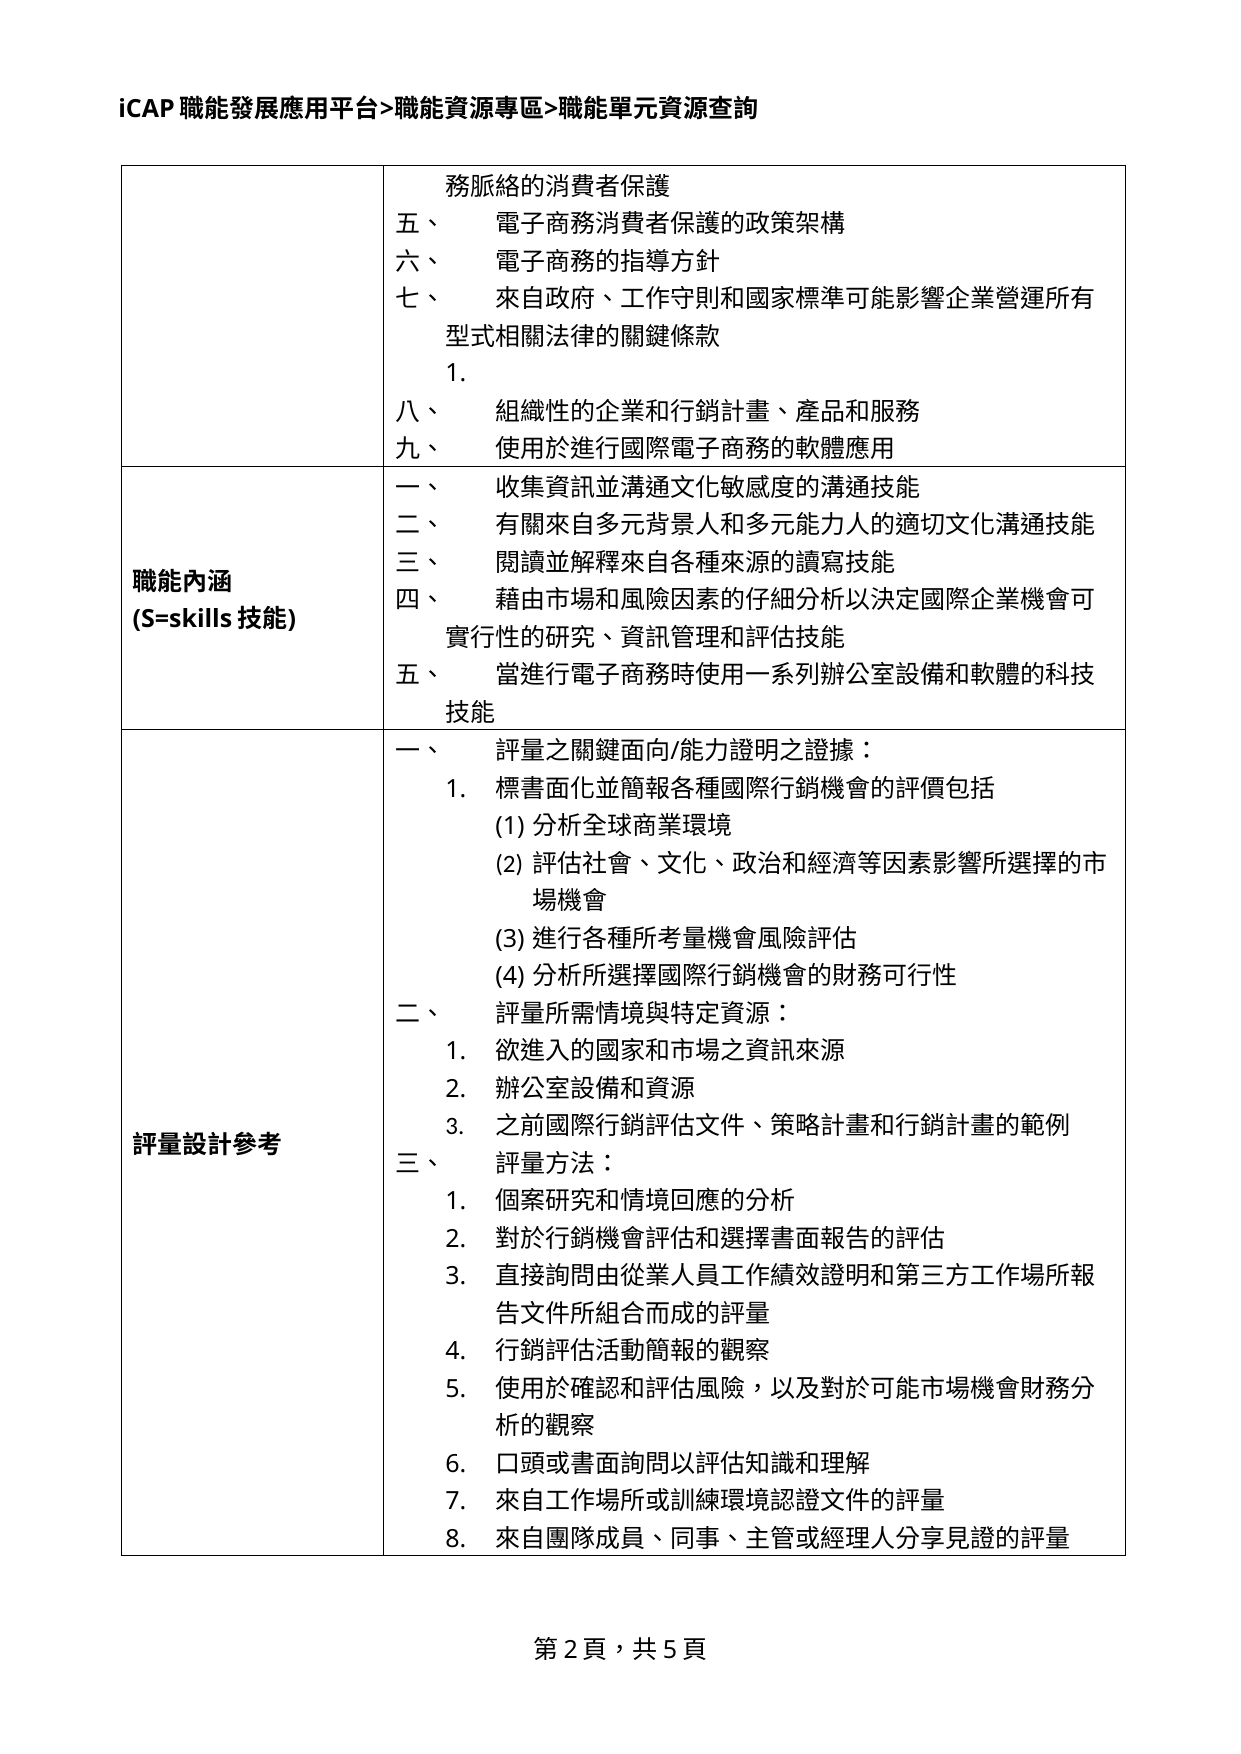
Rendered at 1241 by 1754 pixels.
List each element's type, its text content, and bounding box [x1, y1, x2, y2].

table_cell 職能內涵 (S=skills技能) [122, 467, 383, 729]
table_cell 我國標準和國際標準 有關國家或考慮市場進入或未來市場滲透之國家的跨文化溝通和協商風格 全球和國家具體經濟、社會和產業方向、趨勢、慣例和技術 經濟合作暨發展組織 ( OECD)的國際指導方針在電子商務脈絡的消費者保護 電子商務消費者保護的政策架構 電子商務的指導方針 來自政府、工作守則和國家標準可能影響企業營運所有型式相關法律的關鍵條款 組織性的企業和行銷計畫、產品和服務 使用於進行國際電子商務的軟體應用 [384, 166, 1125, 466]
table_cell 收集資訊並溝通文化敏感度的溝通技能 有關來自多元背景人和多元能力人的適切文化溝通技能 閱讀並解釋來自各種來源的讀寫技能 藉由市場和風險因素的仔細分析以決定國際企業機會可實行性的研究、資訊管理和評估技能 當進行電子商務時使用一系列辦公室設備和軟體的科技技能 [384, 467, 1125, 729]
table_cell [122, 166, 383, 466]
table_cell 評量之關鍵面向/能力證明之證據： 標書面化並簡報各種國際行銷機會的評價包括 分析全球商業環境 評估社會、文化、政治和經濟等因素影響所選擇的市場機會 進行各種所考量機會風險評估 分析所選擇國際行銷機會的財務可行性 評量所需情境與特定資源： 欲進入的國家和市場之資訊來源 辦公室設備和資源 之前國際行銷評估文件、策略計畫和行銷計畫的範例 評量方法： 個案研究和情境回應的分析 對於行銷機會評估和選擇書面報告的評估 直接詢問由從業人員工作績效證明和第三方工作場所報告文件所組合而成的評量 行銷評估活動簡報的觀察 使用於確認和評估風險，以及對於可能市場機會財務分析的觀察 口頭或書面詢問以評估知識和理解 來自工作場所或訓練環境認證文件的評量 來自團隊成員、同事、主管或經理人分享見證的評量 [384, 730, 1125, 1555]
table_cell 評量設計參考 [122, 730, 383, 1555]
